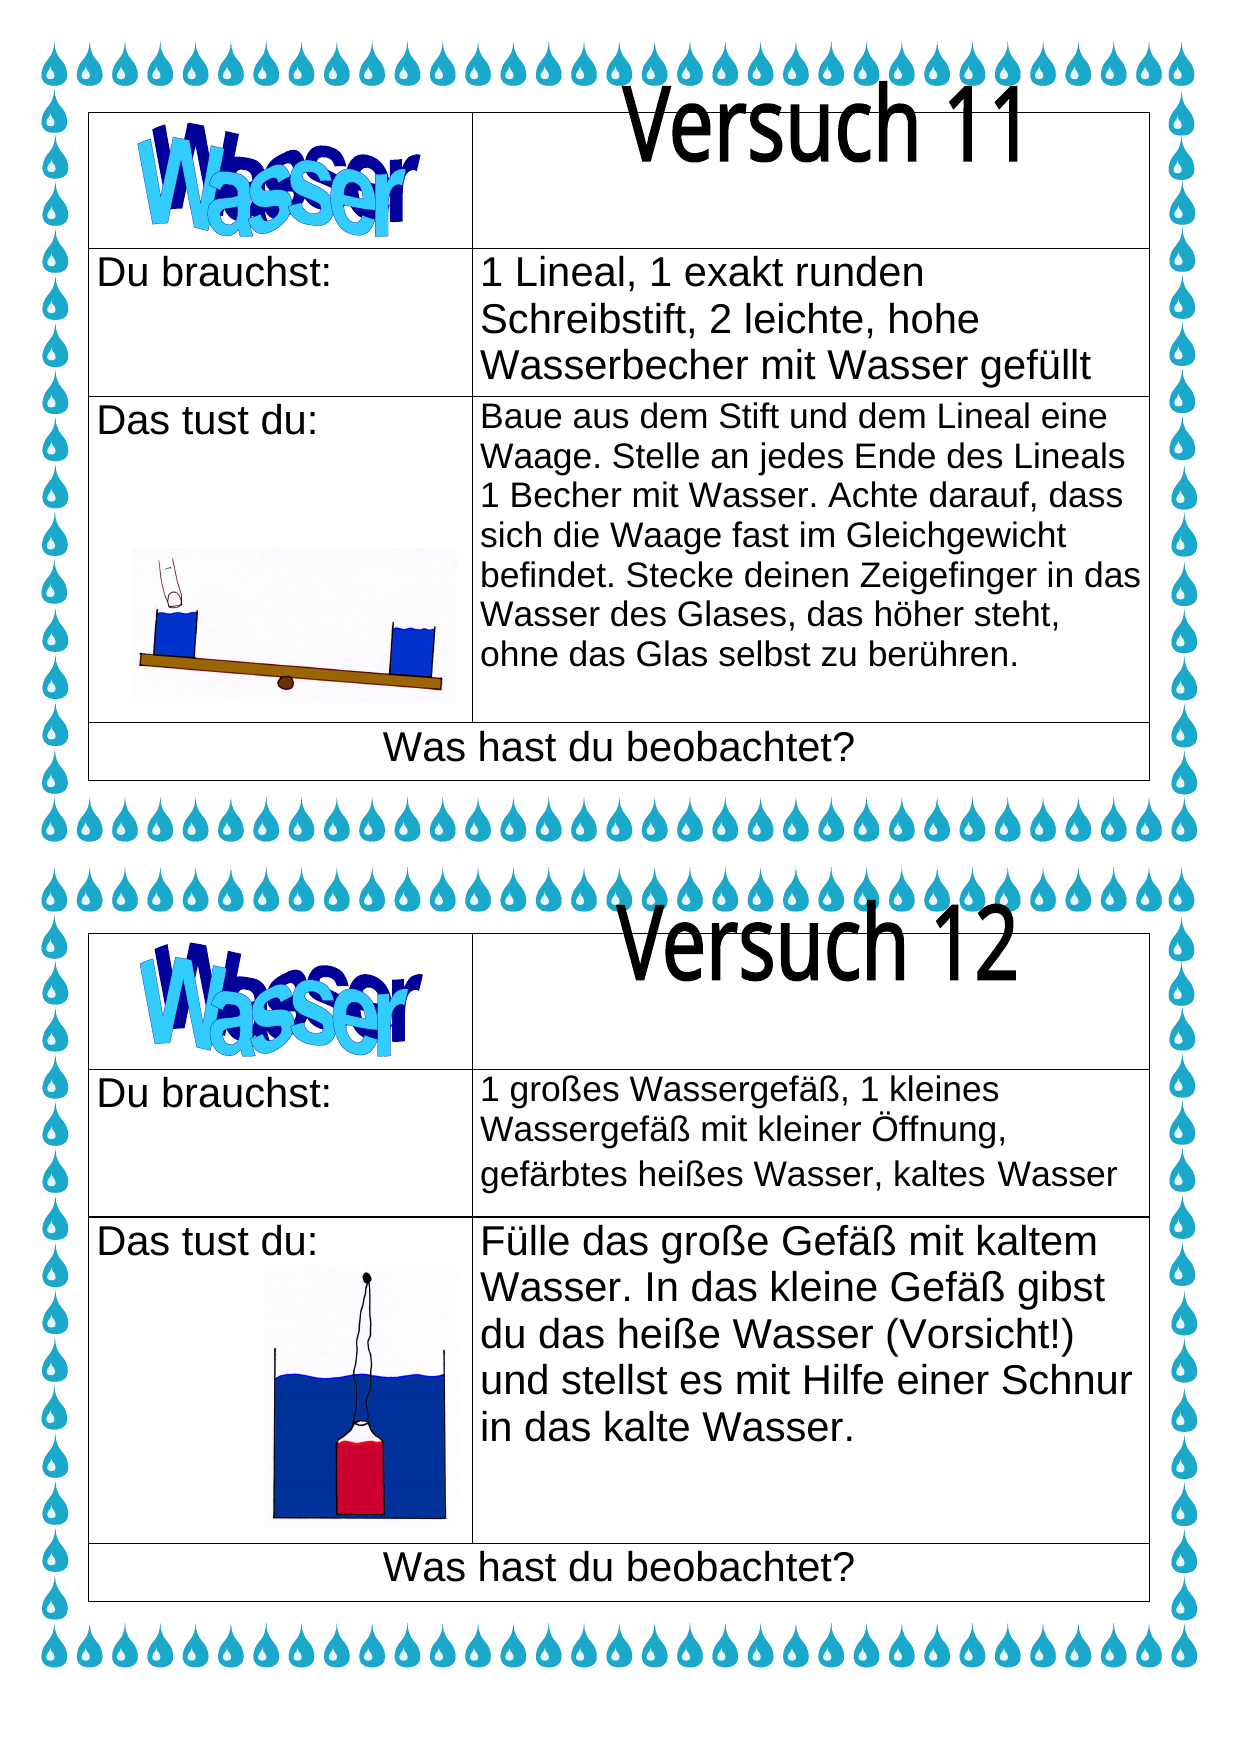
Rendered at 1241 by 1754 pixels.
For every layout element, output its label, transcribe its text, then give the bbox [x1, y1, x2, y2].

picture [182, 804, 209, 842]
picture [42, 1054, 69, 1099]
table_header [89, 934, 472, 1069]
picture [42, 1480, 69, 1525]
picture [218, 797, 244, 842]
picture [924, 41, 950, 86]
picture [147, 797, 173, 842]
picture [218, 867, 244, 912]
picture [41, 1622, 68, 1668]
picture [1171, 608, 1198, 654]
picture [182, 874, 209, 912]
picture [42, 1007, 69, 1052]
picture [147, 1622, 173, 1668]
picture [1169, 1194, 1196, 1239]
picture [1065, 48, 1092, 86]
picture [253, 797, 279, 842]
picture [112, 1622, 138, 1668]
table_cell Das tust du: [89, 1218, 472, 1543]
picture [818, 797, 844, 842]
picture [41, 559, 68, 604]
picture [465, 1622, 491, 1668]
picture [430, 41, 456, 86]
picture [430, 797, 456, 842]
picture [783, 1622, 809, 1668]
picture [1030, 867, 1056, 912]
picture [924, 867, 950, 912]
picture [112, 867, 138, 912]
picture [889, 41, 915, 86]
picture [783, 797, 809, 842]
picture [359, 867, 385, 912]
picture [571, 797, 597, 842]
picture [1168, 91, 1195, 139]
picture [1136, 867, 1162, 912]
picture [1171, 1622, 1198, 1668]
picture [324, 1622, 350, 1668]
picture [535, 867, 562, 912]
table_cell Was hast du beobachtet? [89, 1544, 1149, 1601]
picture [182, 1622, 209, 1668]
picture [430, 867, 456, 912]
picture [1169, 1100, 1196, 1145]
picture [641, 41, 668, 86]
picture [394, 1629, 421, 1668]
picture [1171, 465, 1198, 510]
picture [42, 463, 69, 509]
picture [394, 47, 421, 86]
picture [853, 867, 880, 912]
picture [1168, 867, 1195, 912]
picture [995, 41, 1021, 86]
picture [147, 41, 173, 86]
table_cell Baue aus dem Stift und dem Lineal eine Waage. Stelle an jedes Ende des Lineals 1 Becher mit Wasser. Achte darauf, dass sich die Waage fast im Gleichgewicht befindet. Stecke deinen Zeigefinger in das Wasser des Glases, das höher steht, ohne das Glas selbst zu berühren. [473, 397, 1149, 722]
picture [1169, 321, 1196, 366]
picture [1100, 41, 1127, 86]
picture [465, 867, 491, 912]
picture [42, 369, 69, 415]
picture [641, 874, 668, 912]
picture [995, 1622, 1021, 1668]
table_cell Das tust du: [89, 397, 472, 722]
picture [712, 867, 738, 912]
picture [818, 41, 844, 86]
picture [1065, 804, 1092, 842]
picture [535, 797, 562, 842]
picture [42, 1242, 69, 1287]
picture [288, 797, 315, 842]
picture [1171, 1338, 1198, 1383]
table_header [682, 113, 701, 126]
picture [1169, 1053, 1196, 1098]
picture [571, 867, 597, 912]
picture [288, 41, 315, 86]
table_header [633, 934, 647, 960]
picture [535, 41, 562, 86]
picture [1100, 797, 1127, 842]
picture [1171, 797, 1198, 842]
picture [359, 797, 385, 842]
picture [1168, 917, 1196, 1051]
picture [1100, 1622, 1127, 1668]
picture [889, 867, 915, 912]
picture [42, 1101, 69, 1146]
table_cell 1 Lineal, 1 exakt runden Schreibstift, 2 leichte, hohe Wasserbecher mit Wasser gefüllt [473, 249, 1149, 396]
picture [1136, 41, 1162, 86]
picture [1136, 1622, 1162, 1668]
picture [535, 1622, 562, 1668]
picture [42, 134, 69, 179]
picture [641, 804, 668, 842]
picture [42, 1289, 69, 1335]
picture [112, 797, 138, 842]
picture [712, 1622, 738, 1668]
table_header [675, 934, 693, 945]
picture [76, 41, 103, 86]
picture [218, 41, 244, 86]
picture [288, 867, 315, 912]
picture [889, 1622, 915, 1668]
picture [712, 797, 738, 842]
picture [959, 1629, 986, 1668]
picture [42, 1195, 69, 1240]
picture [606, 41, 633, 86]
picture [606, 797, 633, 842]
picture [889, 797, 915, 842]
picture [1030, 41, 1056, 86]
picture [42, 960, 69, 1005]
picture [42, 654, 69, 699]
picture [1171, 1481, 1198, 1527]
picture [324, 797, 350, 842]
picture [394, 803, 421, 842]
picture [288, 1622, 315, 1668]
picture [41, 797, 68, 842]
picture [677, 41, 703, 86]
picture [1171, 1434, 1198, 1479]
table_header [639, 113, 654, 143]
picture [41, 867, 68, 912]
picture [1171, 1290, 1198, 1336]
picture [42, 511, 68, 556]
table_header [473, 113, 1149, 248]
picture [1168, 142, 1196, 225]
picture [500, 874, 527, 912]
picture [1169, 1147, 1196, 1192]
picture [1065, 874, 1092, 912]
picture [41, 88, 68, 133]
table_header [790, 934, 809, 972]
picture [1136, 797, 1162, 842]
picture [182, 48, 209, 86]
picture [465, 41, 491, 86]
table_cell Du brauchst: [89, 249, 472, 396]
picture [430, 1622, 456, 1668]
picture [42, 1433, 69, 1478]
picture [359, 41, 385, 86]
picture [253, 1622, 279, 1668]
picture [1169, 415, 1196, 461]
picture [42, 228, 69, 273]
table_header [89, 113, 472, 248]
picture [959, 867, 986, 912]
picture [571, 41, 597, 86]
picture [41, 1385, 68, 1430]
picture [747, 48, 774, 86]
picture [995, 867, 1021, 912]
picture [1100, 867, 1127, 912]
picture [42, 749, 68, 794]
picture [712, 41, 738, 86]
picture [783, 41, 809, 86]
picture [747, 1622, 774, 1668]
picture [42, 275, 69, 320]
picture [571, 1622, 597, 1668]
picture [677, 867, 703, 912]
picture [218, 1622, 244, 1668]
picture [465, 797, 491, 842]
table_cell 1 großes Wassergefäß, 1 kleines Wassergefäß mit kleiner Öffnung, gefärbtes heißes Wasser, kaltes Wasser [473, 1070, 1149, 1216]
table_header [800, 113, 819, 153]
picture [783, 867, 809, 912]
picture [1169, 274, 1196, 319]
picture [959, 47, 986, 86]
picture [1169, 368, 1196, 413]
picture [1030, 797, 1056, 842]
picture [41, 914, 68, 959]
picture [394, 867, 421, 912]
picture [132, 548, 457, 703]
picture [1171, 561, 1198, 607]
table_cell Was hast du beobachtet? [89, 723, 1149, 780]
table_cell Du brauchst: [89, 1070, 472, 1216]
picture [677, 797, 703, 842]
picture [42, 607, 69, 652]
picture [1171, 702, 1198, 748]
picture [1171, 1575, 1198, 1621]
picture [1171, 1528, 1198, 1574]
picture [1065, 1629, 1092, 1668]
picture [1169, 1241, 1196, 1286]
picture [324, 867, 350, 912]
picture [324, 41, 350, 86]
picture [76, 1622, 103, 1668]
picture [42, 1148, 69, 1193]
picture [959, 803, 986, 842]
picture [500, 48, 527, 86]
picture [995, 797, 1021, 842]
picture [924, 1622, 950, 1668]
picture [853, 1622, 880, 1668]
picture [1168, 41, 1195, 86]
picture [147, 867, 173, 912]
picture [747, 874, 774, 912]
picture [42, 701, 69, 747]
picture [1171, 655, 1198, 701]
picture [606, 867, 633, 912]
picture [606, 1622, 633, 1668]
table_header [473, 934, 1149, 1069]
picture [42, 1527, 69, 1572]
picture [641, 1622, 668, 1668]
picture [1169, 227, 1196, 272]
picture [253, 41, 279, 86]
picture [359, 1622, 385, 1668]
picture [76, 874, 103, 912]
picture [853, 41, 880, 86]
picture [1171, 1387, 1198, 1432]
picture [1030, 1622, 1056, 1668]
picture [253, 867, 279, 912]
picture [42, 1575, 68, 1620]
picture [264, 1265, 458, 1529]
picture [42, 181, 69, 226]
picture [1171, 750, 1198, 795]
picture [677, 1622, 703, 1668]
picture [42, 322, 69, 367]
picture [42, 1337, 68, 1382]
picture [853, 797, 880, 842]
picture [747, 804, 774, 842]
picture [924, 797, 950, 842]
picture [818, 1622, 844, 1668]
picture [76, 804, 103, 842]
picture [42, 416, 69, 462]
picture [818, 867, 844, 912]
picture [112, 41, 138, 86]
picture [41, 41, 68, 86]
picture [500, 1629, 527, 1668]
table_cell Fülle das große Gefäß mit kaltem Wasser. In das kleine Gefäß gibst du das heiße Wasser (Vorsicht!) und stellst es mit Hilfe einer Schnur in das kalte Wasser. [473, 1218, 1149, 1543]
picture [500, 804, 527, 842]
picture [1171, 512, 1198, 557]
